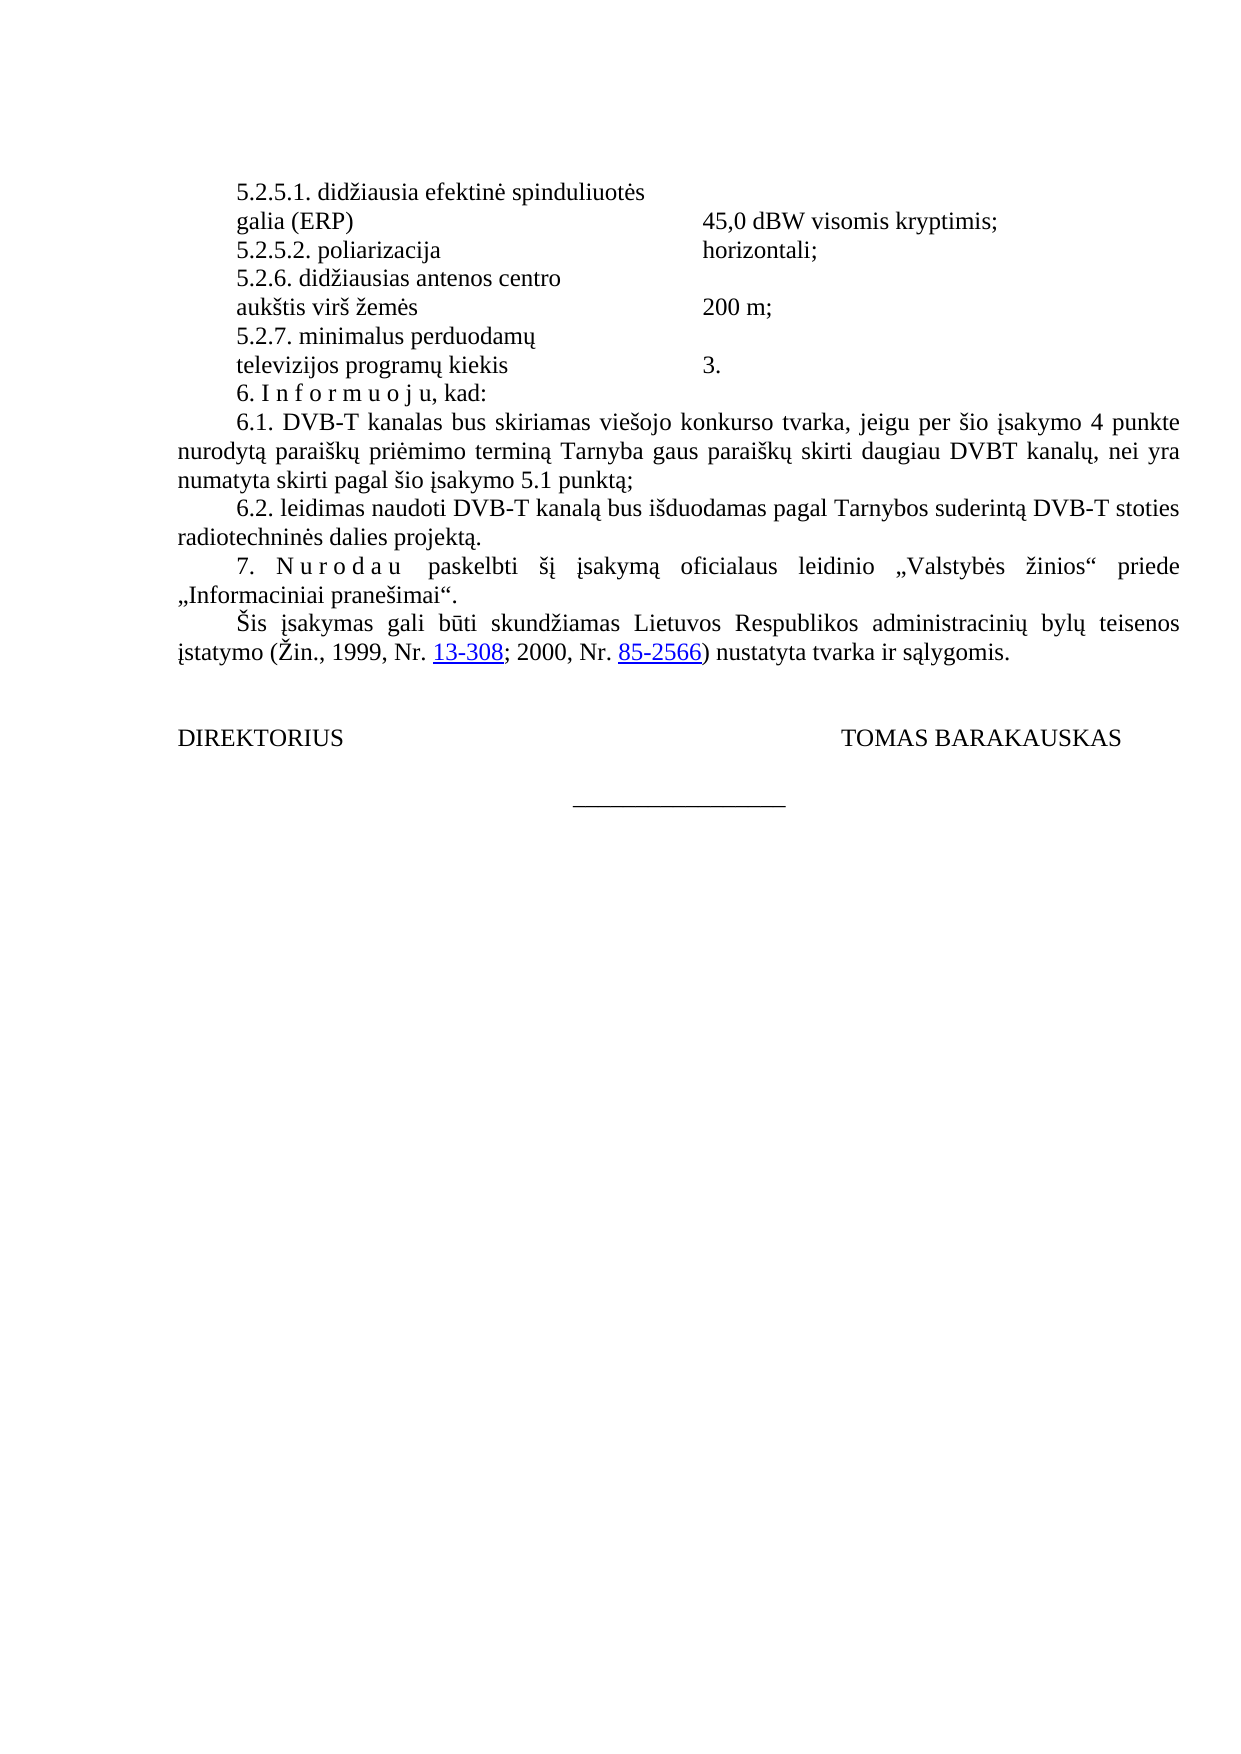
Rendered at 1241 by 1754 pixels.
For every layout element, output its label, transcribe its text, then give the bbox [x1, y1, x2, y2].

text 5.2.7. minimalus perduodamų [177, 321, 1181, 350]
text 6. Informuoju, kad: [177, 378, 1181, 407]
text 7. Nurodau paskelbti šį įsakymą oficialaus leidinio „Valstybės žinios“ priede „Informaciniai pranešimai“. [177, 551, 1181, 608]
text aukštis virš žemės 200 m; [177, 292, 1181, 321]
text televizijos programų kiekis 3. [177, 350, 1181, 378]
text 5.2.5.1. didžiausia efektinė spinduliuotės [177, 177, 1181, 206]
text 6.1. DVB-T kanalas bus skiriamas viešojo konkurso tvarka, jeigu per šio įsakymo 4 punkte nurodytą paraiškų priėmimo terminą Tarnyba gaus paraiškų skirti daugiau DVBT kanalų, nei yra numatyta skirti pagal šio įsakymo 5.1 punktą; [177, 407, 1181, 493]
text _________________ [177, 781, 1181, 810]
text 5.2.5.2. poliarizacija horizontali; [177, 235, 1181, 263]
text galia (ERP) 45,0 dBW visomis kryptimis; [177, 206, 1181, 235]
text 5.2.6. didžiausias antenos centro [177, 263, 1181, 292]
text Šis įsakymas gali būti skundžiamas Lietuvos Respublikos administracinių bylų teisenos įstatymo (Žin., 1999, Nr. 13-308; 2000, Nr. 85-2566) nustatyta tvarka ir sąlygomis. [177, 608, 1181, 666]
text Direktorius Tomas Barakauskas [177, 723, 1181, 752]
text 6.2. leidimas naudoti DVB-T kanalą bus išduodamas pagal Tarnybos suderintą DVB-T stoties radiotechninės dalies projektą. [177, 493, 1181, 551]
